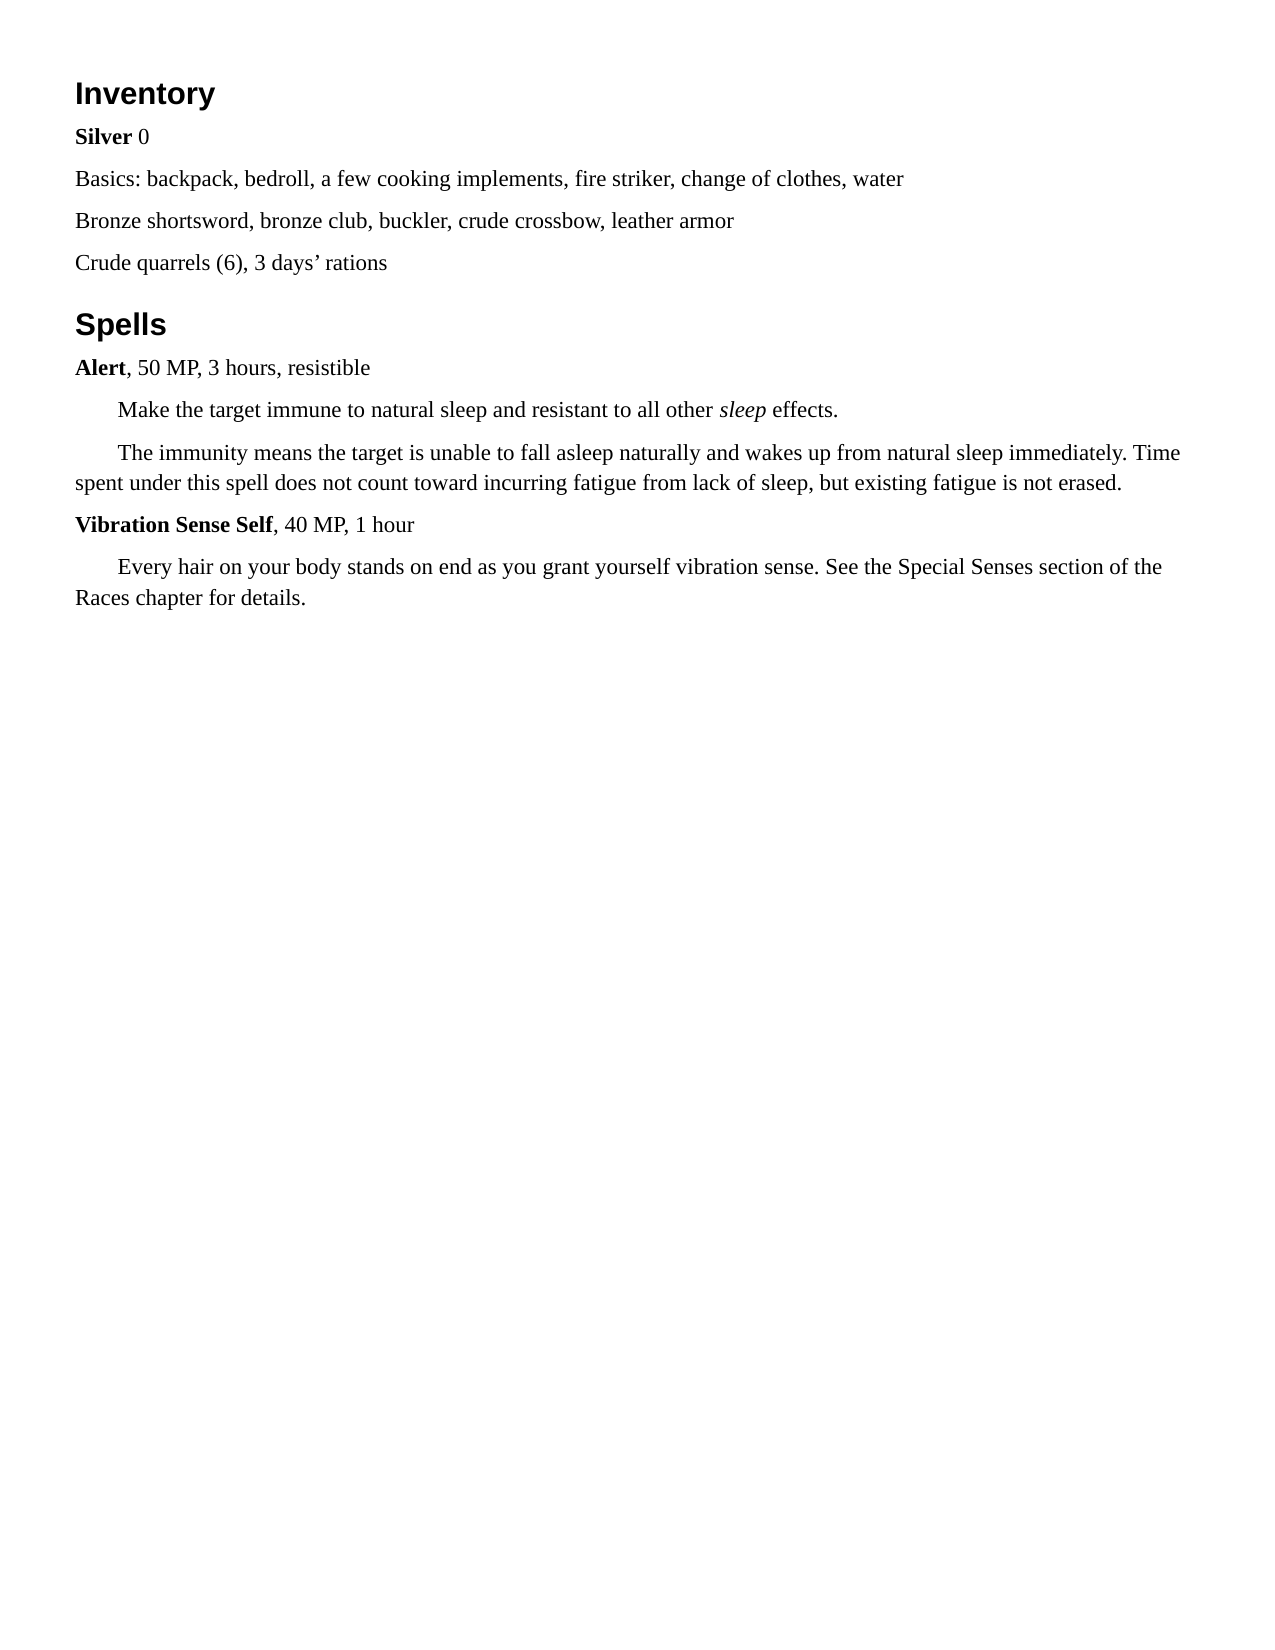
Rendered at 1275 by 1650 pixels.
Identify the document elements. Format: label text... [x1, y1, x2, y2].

text Crude quarrels (6), 3 days’ rations [75, 249, 1200, 276]
text Bronze shortsword, bronze club, buckler, crude crossbow, leather armor [75, 207, 1200, 233]
text Silver 0 [75, 123, 1200, 149]
subtitle Spells [75, 307, 1200, 342]
text Alert, 50 MP, 3 hours, resistible [75, 354, 1200, 381]
text The immunity means the target is unable to fall asleep naturally and wakes up from natural sleep immediately. Time spent under this spell does not count toward incurring fatigue from lack of sleep, but existing fatigue is not erased. [75, 439, 1200, 495]
text Vibration Sense Self, 40 MP, 1 hour [75, 511, 1200, 537]
text Every hair on your body stands on end as you grant yourself vibration sense. See the Special Senses section of the Races chapter for details. [75, 553, 1200, 610]
text Basics: backpack, bedroll, a few cooking implements, fire striker, change of clothes, water [75, 165, 1200, 191]
text Make the target immune to natural sleep and resistant to all other sleep effects. [75, 397, 1200, 423]
